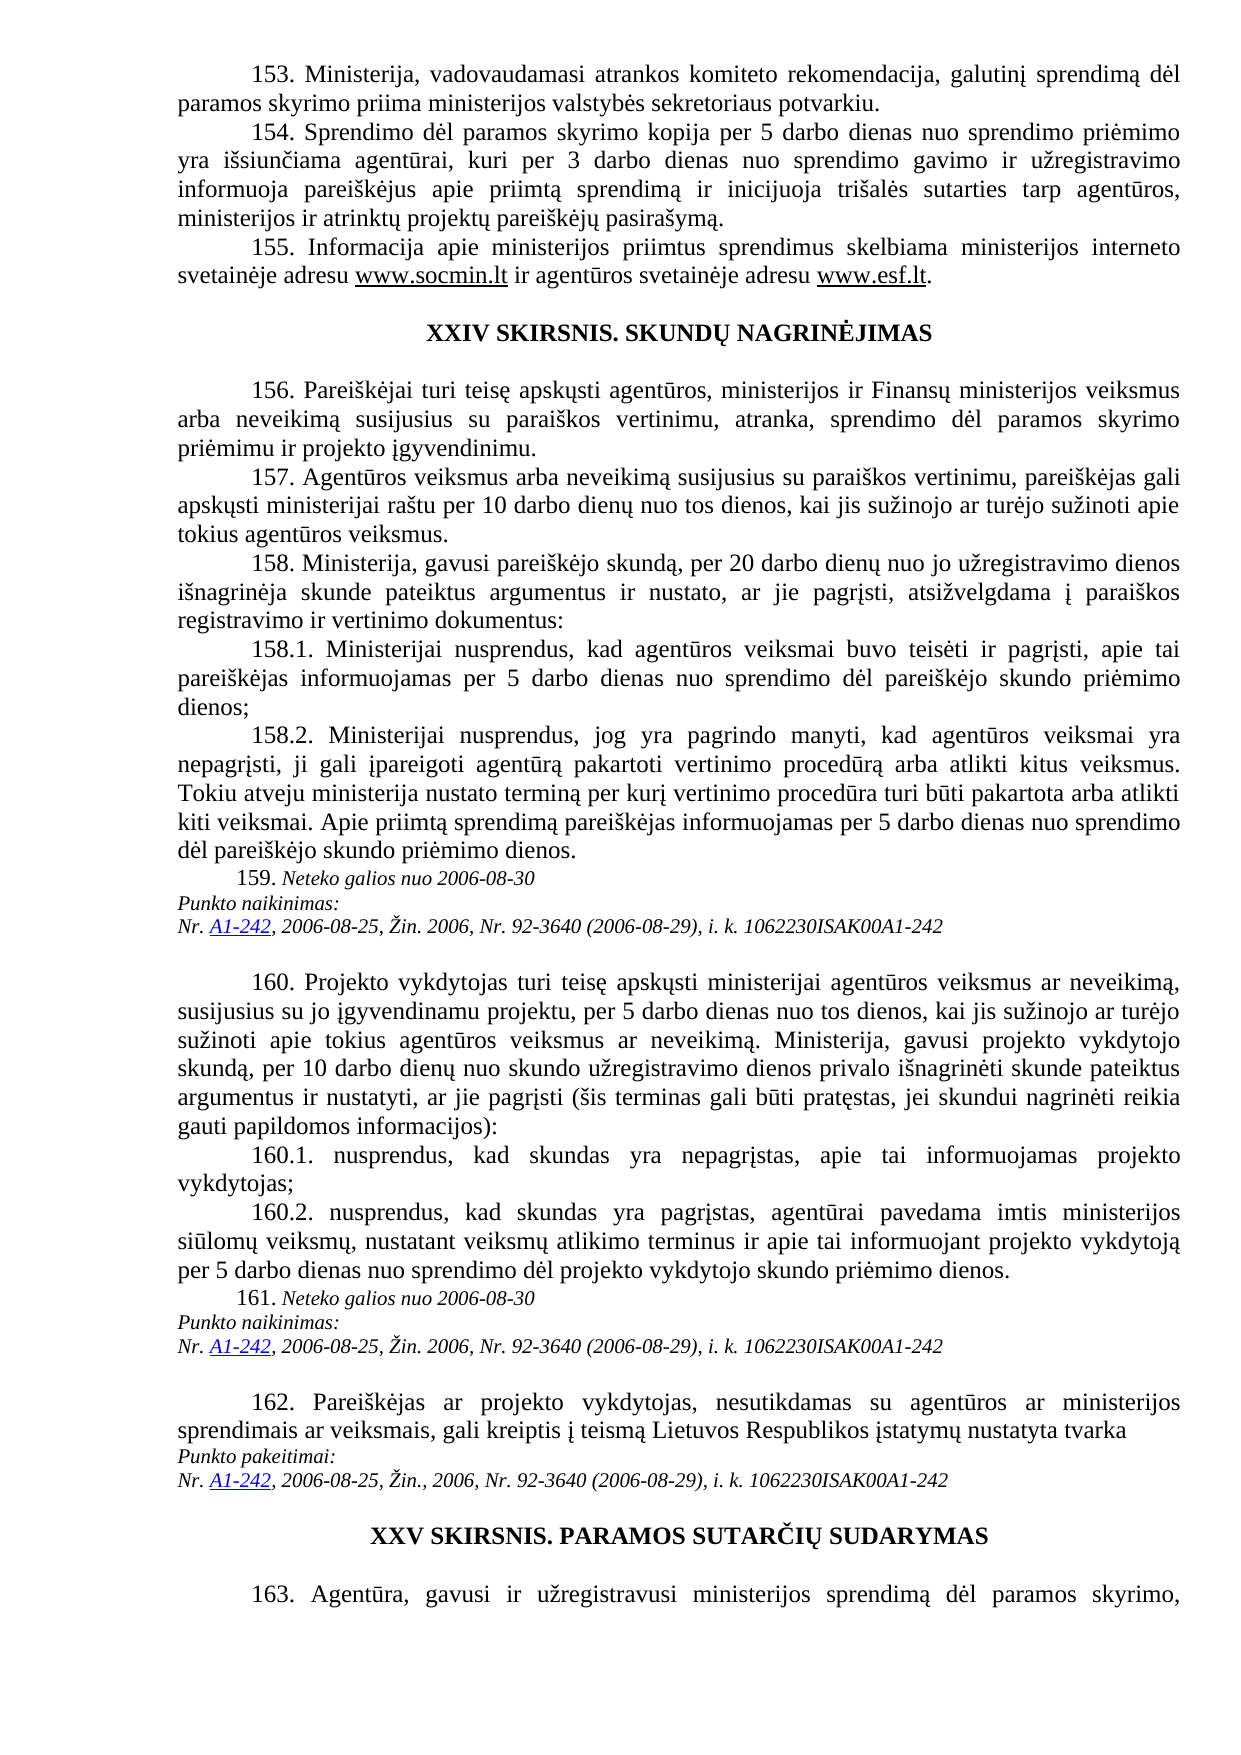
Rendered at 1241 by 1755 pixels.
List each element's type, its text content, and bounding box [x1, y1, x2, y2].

text XXIV SKIRSNIS. SKUNDŲ NAGRINĖJIMAS [177, 318, 1181, 347]
text Nr. A1-242, 2006-08-25, Žin. 2006, Nr. 92-3640 (2006-08-29), i. k. 1062230ISAK00A1-242 [177, 1334, 1181, 1358]
text Punkto pakeitimai: [177, 1444, 1181, 1468]
text 161. Neteko galios nuo 2006-08-30 [177, 1283, 1181, 1310]
text 158.2. Ministerijai nusprendus, jog yra pagrindo manyti, kad agentūros veiksmai yra nepagrįsti, ji gali įpareigoti agentūrą pakartoti vertinimo procedūrą arba atlikti kitus veiksmus. Tokiu atveju ministerija nustato terminą per kurį vertinimo procedūra turi būti pakartota arba atlikti kiti veiksmai. Apie priimtą sprendimą pareiškėjas informuojamas per 5 darbo dienas nuo sprendimo dėl pareiškėjo skundo priėmimo dienos. [177, 720, 1181, 864]
text Punkto naikinimas: [177, 890, 1181, 914]
text 154. Sprendimo dėl paramos skyrimo kopija per 5 darbo dienas nuo sprendimo priėmimo yra išsiunčiama agentūrai, kuri per 3 darbo dienas nuo sprendimo gavimo ir užregistravimo informuoja pareiškėjus apie priimtą sprendimą ir inicijuoja trišalės sutarties tarp agentūros, ministerijos ir atrinktų projektų pareiškėjų pasirašymą. [177, 117, 1181, 232]
text 163. Agentūra, gavusi ir užregistravusi ministerijos sprendimą dėl paramos skyrimo, [177, 1579, 1181, 1607]
text Punkto naikinimas: [177, 1310, 1181, 1334]
text 159. Neteko galios nuo 2006-08-30 [177, 864, 1181, 890]
text 158.1. Ministerijai nusprendus, kad agentūros veiksmai buvo teisėti ir pagrįsti, apie tai pareiškėjas informuojamas per 5 darbo dienas nuo sprendimo dėl pareiškėjo skundo priėmimo dienos; [177, 634, 1181, 720]
text 162. Pareiškėjas ar projekto vykdytojas, nesutikdamas su agentūros ar ministerijos sprendimais ar veiksmais, gali kreiptis į teismą Lietuvos Respublikos įstatymų nustatyta tvarka [177, 1387, 1181, 1444]
text XXV SKIRSNIS. PARAMOS SUTARČIŲ SUDARYMAS [177, 1521, 1181, 1550]
text 155. Informacija apie ministerijos priimtus sprendimus skelbiama ministerijos interneto svetainėje adresu www.socmin.lt ir agentūros svetainėje adresu www.esf.lt. [177, 232, 1181, 289]
text 160.2. nusprendus, kad skundas yra pagrįstas, agentūrai pavedama imtis ministerijos siūlomų veiksmų, nustatant veiksmų atlikimo terminus ir apie tai informuojant projekto vykdytoją per 5 darbo dienas nuo sprendimo dėl projekto vykdytojo skundo priėmimo dienos. [177, 1197, 1181, 1283]
text Nr. A1-242, 2006-08-25, Žin., 2006, Nr. 92-3640 (2006-08-29), i. k. 1062230ISAK00A1-242 [177, 1468, 1181, 1492]
text 157. Agentūros veiksmus arba neveikimą susijusius su paraiškos vertinimu, pareiškėjas gali apskųsti ministerijai raštu per 10 darbo dienų nuo tos dienos, kai jis sužinojo ar turėjo sužinoti apie tokius agentūros veiksmus. [177, 462, 1181, 548]
text 158. Ministerija, gavusi pareiškėjo skundą, per 20 darbo dienų nuo jo užregistravimo dienos išnagrinėja skunde pateiktus argumentus ir nustato, ar jie pagrįsti, atsižvelgdama į paraiškos registravimo ir vertinimo dokumentus: [177, 548, 1181, 634]
text 160.1. nusprendus, kad skundas yra nepagrįstas, apie tai informuojamas projekto vykdytojas; [177, 1140, 1181, 1197]
text 153. Ministerija, vadovaudamasi atrankos komiteto rekomendacija, galutinį sprendimą dėl paramos skyrimo priima ministerijos valstybės sekretoriaus potvarkiu. [177, 59, 1181, 117]
text 156. Pareiškėjai turi teisę apskųsti agentūros, ministerijos ir Finansų ministerijos veiksmus arba neveikimą susijusius su paraiškos vertinimu, atranka, sprendimo dėl paramos skyrimo priėmimu ir projekto įgyvendinimu. [177, 375, 1181, 462]
text Nr. A1-242, 2006-08-25, Žin. 2006, Nr. 92-3640 (2006-08-29), i. k. 1062230ISAK00A1-242 [177, 914, 1181, 938]
text 160. Projekto vykdytojas turi teisę apskųsti ministerijai agentūros veiksmus ar neveikimą, susijusius su jo įgyvendinamu projektu, per 5 darbo dienas nuo tos dienos, kai jis sužinojo ar turėjo sužinoti apie tokius agentūros veiksmus ar neveikimą. Ministerija, gavusi projekto vykdytojo skundą, per 10 darbo dienų nuo skundo užregistravimo dienos privalo išnagrinėti skunde pateiktus argumentus ir nustatyti, ar jie pagrįsti (šis terminas gali būti pratęstas, jei skundui nagrinėti reikia gauti papildomos informacijos): [177, 967, 1181, 1140]
